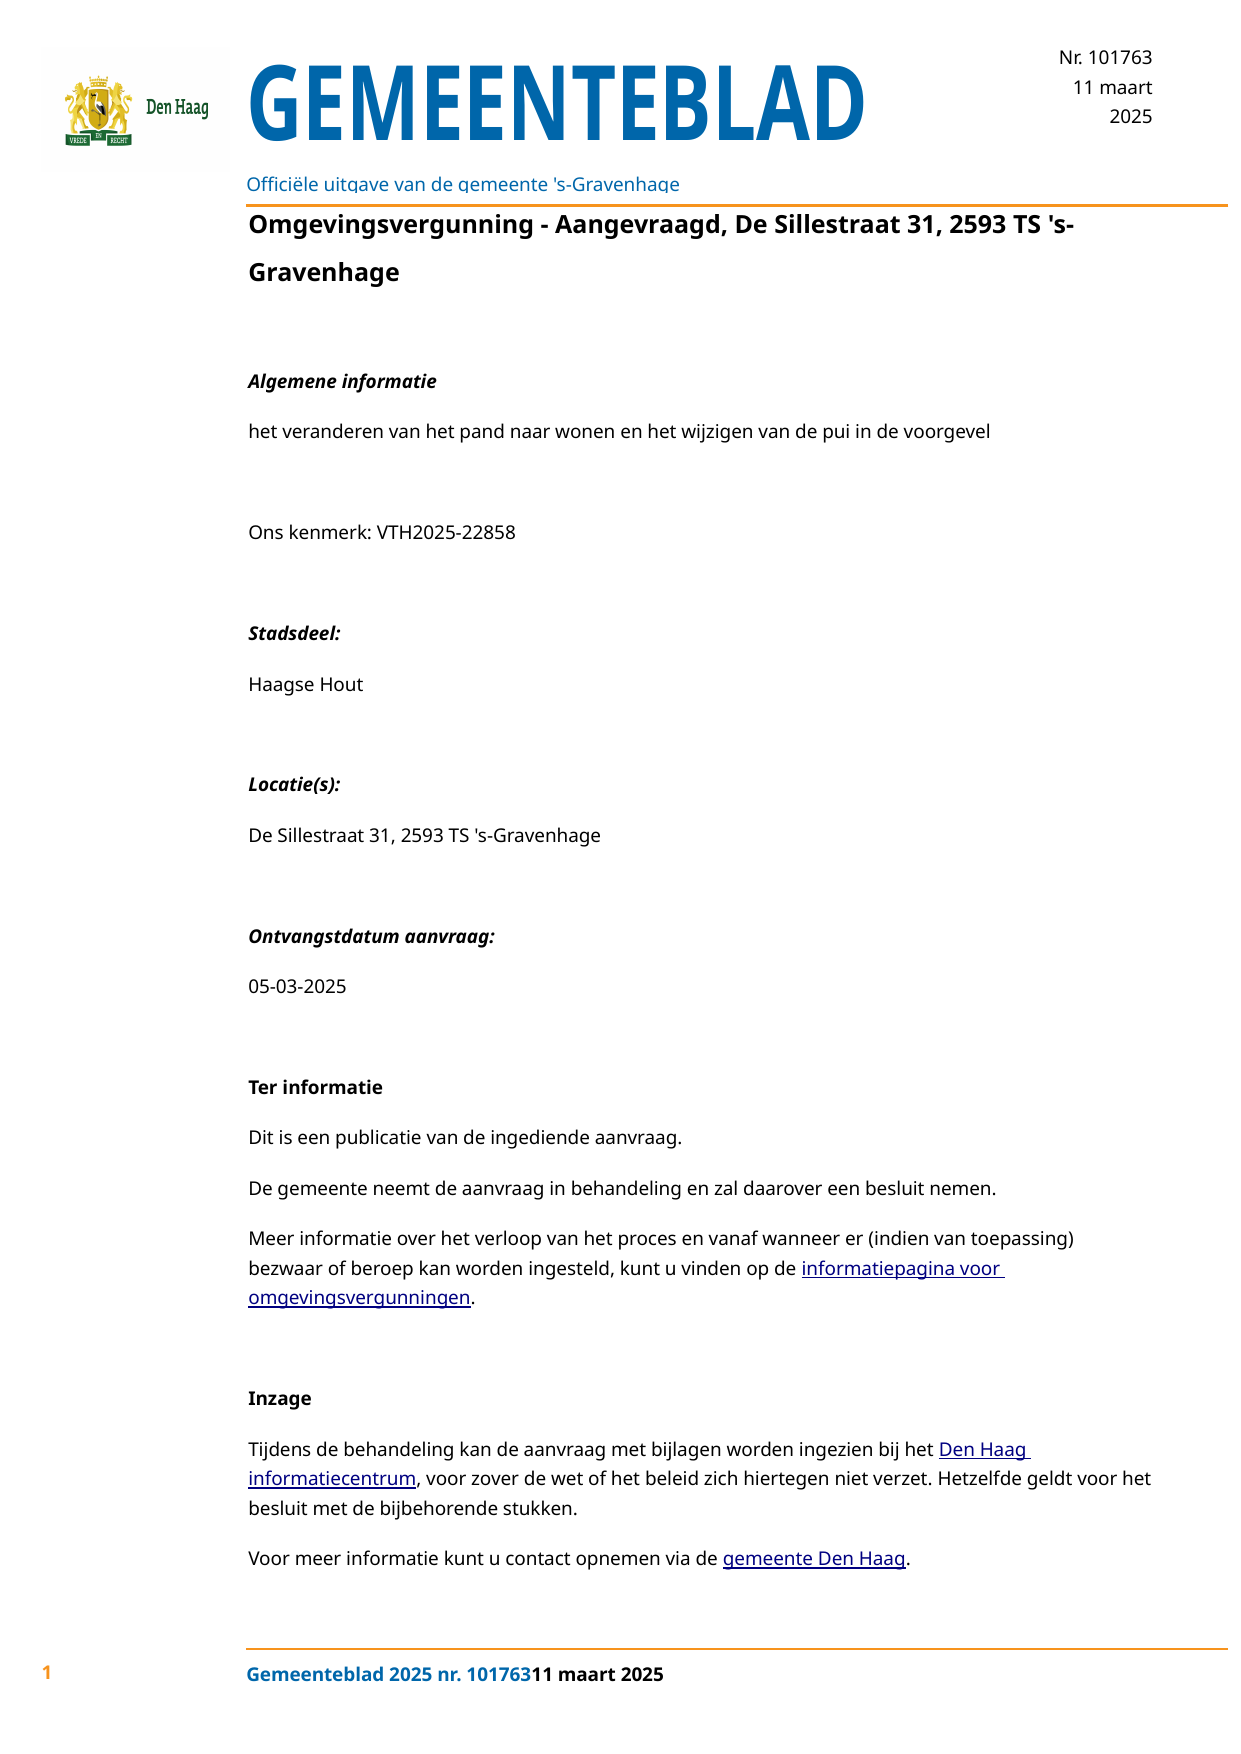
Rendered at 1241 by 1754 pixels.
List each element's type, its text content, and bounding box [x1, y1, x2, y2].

text Tijdens de behandeling kan de aanvraag met bijlagen worden ingezien bij het Den Haag informatiecentrum, voor zover de wet of het beleid zich hiertegen niet verzet. Hetzelfde geldt voor het besluit met de bijbehorende stukken. [248, 1436, 1152, 1521]
text Omgevingsvergunning - Aangevraagd, De Sillestraat 31, 2593 TS 's-Gravenhage [248, 207, 1152, 288]
text De Sillestraat 31, 2593 TS 's-Gravenhage [248, 822, 1152, 848]
text Dit is een publicatie van de ingediende aanvraag. [248, 1124, 1152, 1150]
text Ontvangstdatum aanvraag: [248, 923, 1152, 949]
text Haagse Hout [248, 671, 1152, 697]
text het veranderen van het pand naar wonen en het wijzigen van de pui in de voorgevel [248, 419, 1152, 444]
text Ons kenmerk: VTH2025-22858 [248, 519, 1152, 545]
picture [41, 47, 231, 172]
text Inzage [248, 1385, 1152, 1411]
text Algemene informatie [248, 368, 1152, 394]
text Stadsdeel: [248, 620, 1152, 646]
text Voor meer informatie kunt u contact opnemen via de gemeente Den Haag. [248, 1545, 1152, 1571]
text 05-03-2025 [248, 973, 1152, 999]
text De gemeente neemt de aanvraag in behandeling en zal daarover een besluit nemen. [248, 1175, 1152, 1201]
text Meer informatie over het verloop van het proces en vanaf wanneer er (indien van toepassing) bezwaar of beroep kan worden ingesteld, kunt u vinden op de informatiepagina voor omgevingsvergunningen. [248, 1225, 1152, 1310]
text Locatie(s): [248, 772, 1152, 797]
text Ter informatie [248, 1074, 1152, 1100]
